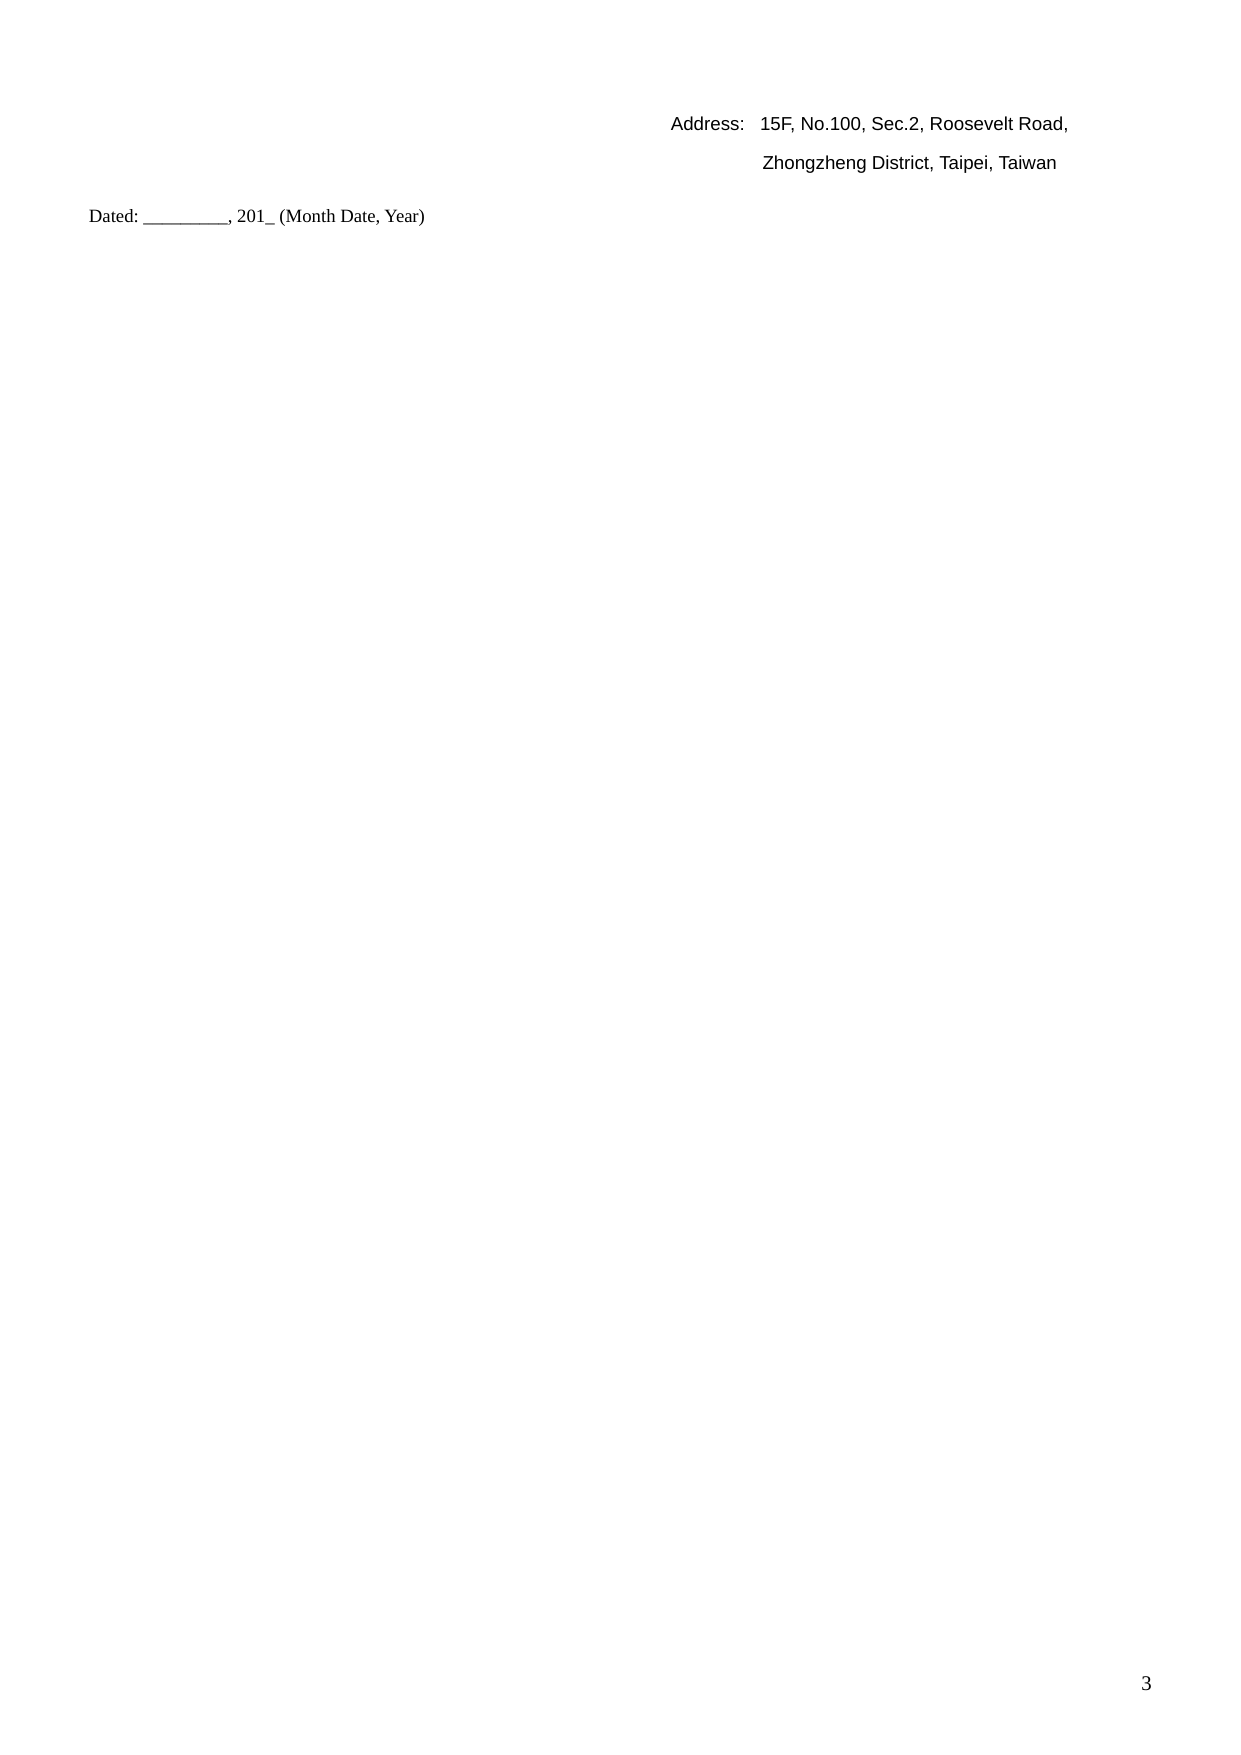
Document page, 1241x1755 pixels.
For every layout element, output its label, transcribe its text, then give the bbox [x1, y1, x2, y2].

text Zhongzheng District, Taipei, Taiwan [650, 138, 1152, 178]
text Address: 15F, No.100, Sec.2, Roosevelt Road, [649, 98, 1152, 138]
text Dated: _________, 201_ (Month Date, Year) [89, 204, 1152, 226]
